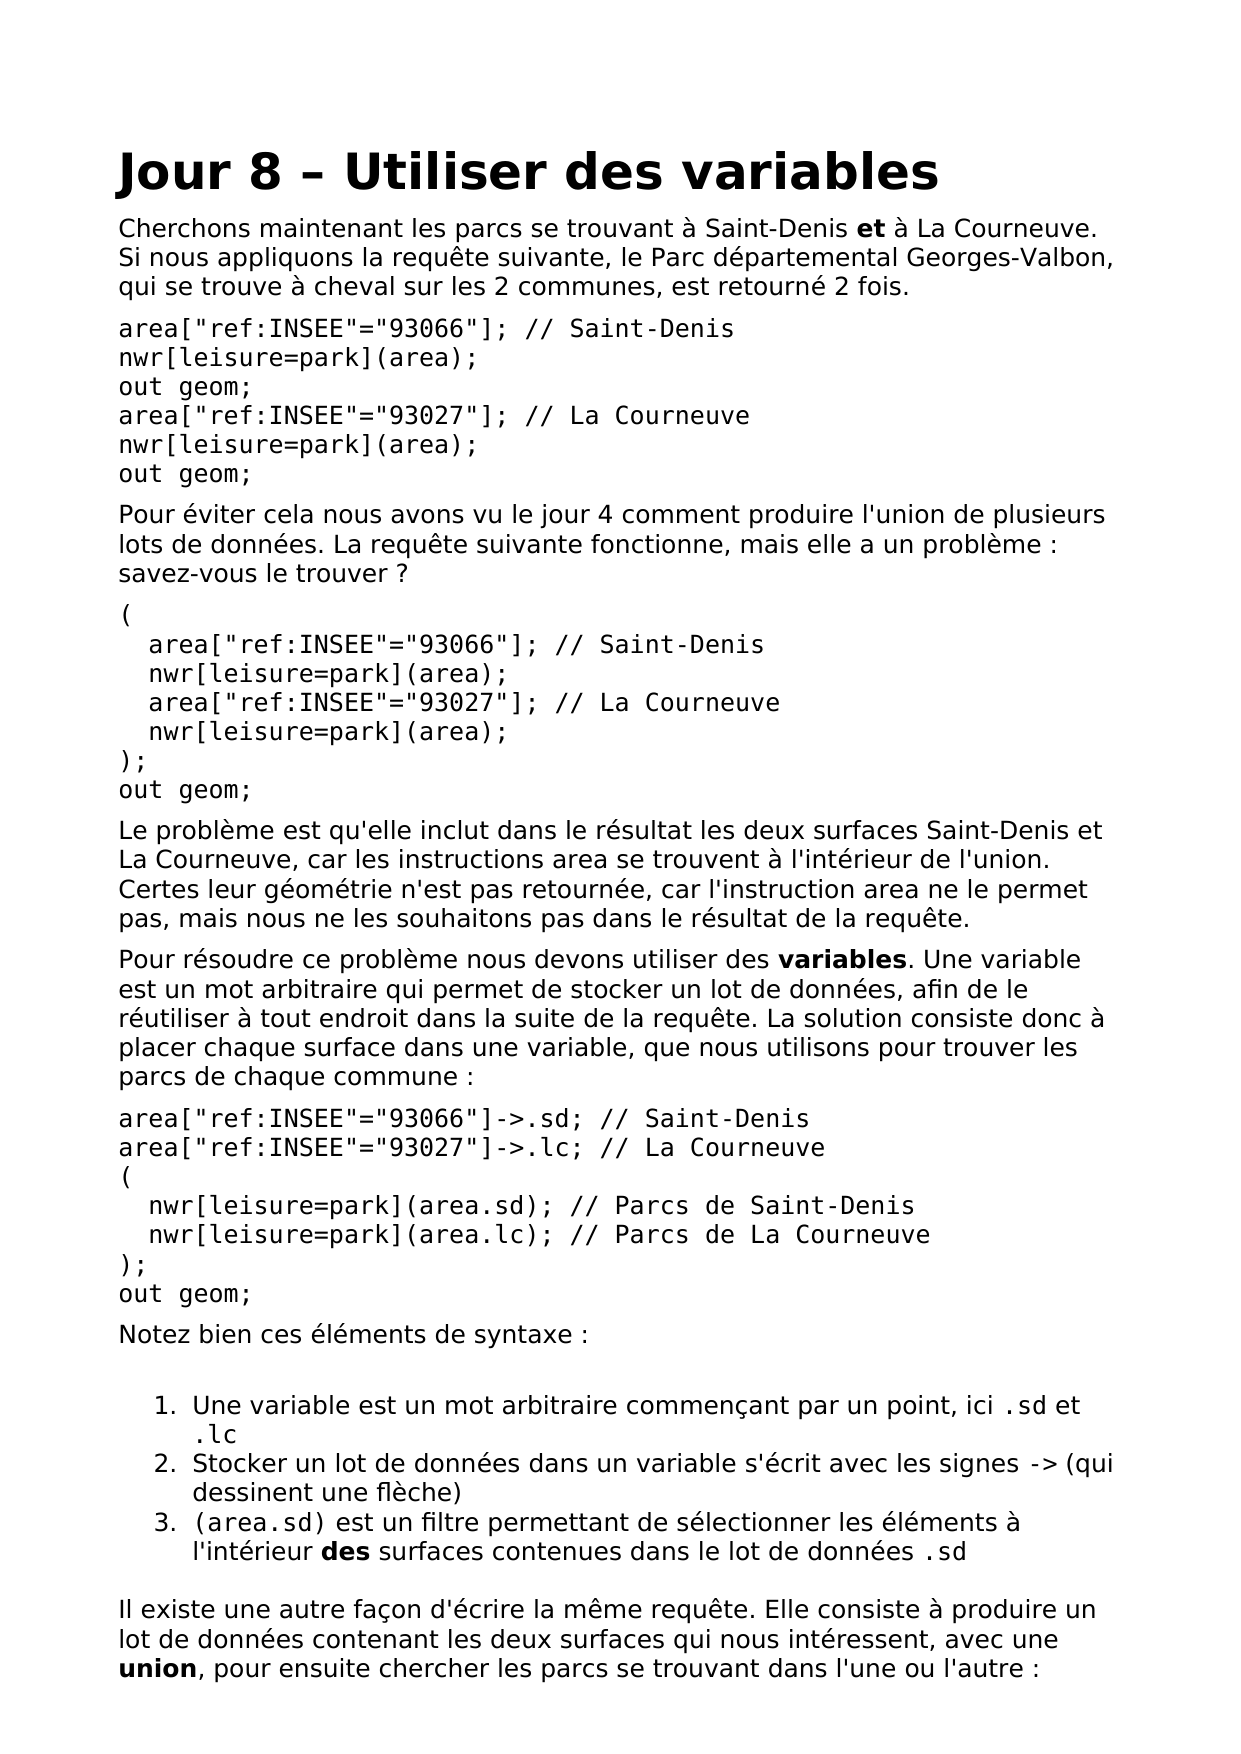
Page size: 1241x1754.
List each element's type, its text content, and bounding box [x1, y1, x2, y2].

text Le problème est qu'elle inclut dans le résultat les deux surfaces Saint-Denis et La Courneuve, car les instructions area se trouvent à l'intérieur de l'union. Certes leur géométrie n'est pas retournée, car l'instruction area ne le permet pas, mais nous ne les souhaitons pas dans le résultat de la requête. [118, 817, 1122, 933]
text area["ref:INSEE"="93066"]; // Saint-Denis nwr[leisure=park](area); out geom; area["ref:INSEE"="93027"]; // La Courneuve nwr[leisure=park](area); out geom; [118, 314, 1122, 489]
text Cherchons maintenant les parcs se trouvant à Saint-Denis et à La Courneuve. Si nous appliquons la requête suivante, le Parc départemental Georges-Valbon, qui se trouve à cheval sur les 2 communes, est retourné 2 fois. [118, 214, 1122, 301]
text Notez bien ces éléments de syntaxe : [118, 1320, 1122, 1349]
text Pour éviter cela nous avons vu le jour 4 comment produire l'union de plusieurs lots de données. La requête suivante fonctionne, mais elle a un problème : savez-vous le trouver ? [118, 501, 1122, 588]
text area["ref:INSEE"="93066"]->.sd; // Saint-Denis area["ref:INSEE"="93027"]->.lc; // La Courneuve ( nwr[leisure=park](area.sd); // Parcs de Saint-Denis nwr[leisure=park](area.lc); // Parcs de La Courneuve ); out geom; [118, 1104, 1122, 1308]
text Pour résoudre ce problème nous devons utiliser des variables. Une variable est un mot arbitraire qui permet de stocker un lot de données, afin de le réutiliser à tout endroit dans la suite de la requête. La solution consiste donc à placer chaque surface dans une variable, que nous utilisons pour trouver les parcs de chaque commune : [118, 946, 1122, 1092]
list Stocker un lot de données dans un variable s'écrit avec les signes -> (qui dessinent une flèche) [177, 1449, 1122, 1508]
text Il existe une autre façon d'écrire la même requête. Elle consiste à produire un lot de données contenant les deux surfaces qui nous intéressent, avec une union, pour ensuite chercher les parcs se trouvant dans l'une ou l'autre : [118, 1596, 1122, 1683]
subtitle Jour 8 – Utiliser des variables [118, 143, 1122, 201]
list Une variable est un mot arbitraire commençant par un point, ici .sd et .lc [177, 1391, 1122, 1449]
list (area.sd) est un filtre permettant de sélectionner les éléments à l'intérieur des surfaces contenues dans le lot de données .sd [177, 1508, 1122, 1566]
text ( area["ref:INSEE"="93066"]; // Saint-Denis nwr[leisure=park](area); area["ref:INSEE"="93027"]; // La Courneuve nwr[leisure=park](area); ); out geom; [118, 601, 1122, 805]
